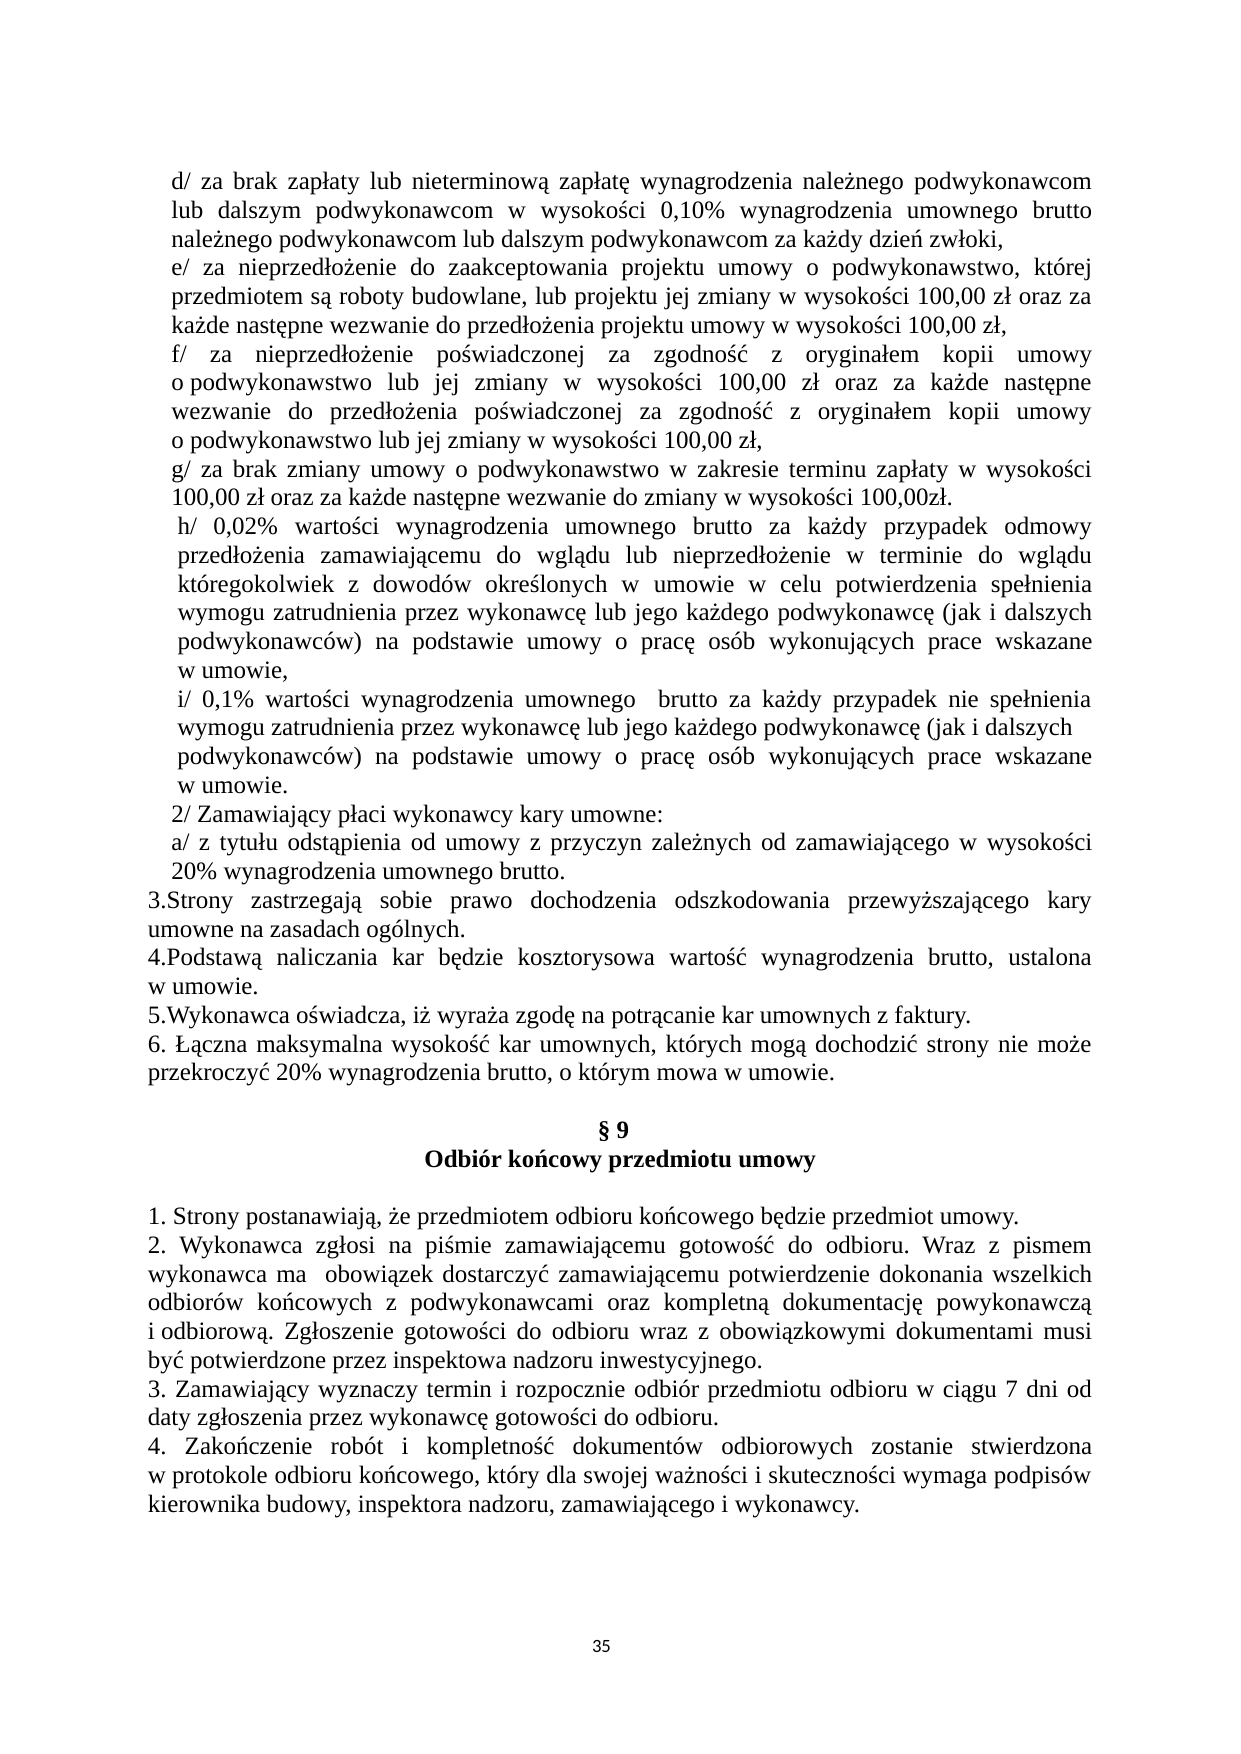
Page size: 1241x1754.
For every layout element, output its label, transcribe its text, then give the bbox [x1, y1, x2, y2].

text Odbiór końcowy przedmiotu umowy [148, 1144, 1093, 1172]
text 5.Wykonawca oświadcza, iż wyraża zgodę na potrącanie kar umownych z faktury. [148, 1000, 1093, 1029]
text e/ za nieprzedłożenie do zaakceptowania projektu umowy o podwykonawstwo, której przedmiotem są roboty budowlane, lub projektu jej zmiany w wysokości 100,00 zł oraz za każde następne wezwanie do przedłożenia projektu umowy w wysokości 100,00 zł, [171, 252, 1093, 339]
text a/ z tytułu odstąpienia od umowy z przyczyn zależnych od zamawiającego w wysokości 20% wynagrodzenia umownego brutto. [171, 827, 1093, 885]
text 2/ Zamawiający płaci wykonawcy kary umowne: [171, 799, 1093, 827]
text § 9 [148, 1115, 1093, 1144]
text g/ za brak zmiany umowy o podwykonawstwo w zakresie terminu zapłaty w wysokości 100,00 zł oraz za każde następne wezwanie do zmiany w wysokości 100,00zł. [171, 454, 1093, 511]
text 6. Łączna maksymalna wysokość kar umownych, których mogą dochodzić strony nie może przekroczyć 20% wynagrodzenia brutto, o którym mowa w umowie. [148, 1029, 1093, 1086]
text h/ 0,02% wartości wynagrodzenia umownego brutto za każdy przypadek odmowy przedłożenia zamawiającemu do wglądu lub nieprzedłożenie w terminie do wglądu któregokolwiek z dowodów określonych w umowie w celu potwierdzenia spełnienia wymogu zatrudnienia przez wykonawcę lub jego każdego podwykonawcę (jak i dalszych podwykonawców) na podstawie umowy o pracę osób wykonujących prace wskazane w umowie, [177, 511, 1093, 684]
text d/ za brak zapłaty lub nieterminową zapłatę wynagrodzenia należnego podwykonawcom lub dalszym podwykonawcom w wysokości 0,10% wynagrodzenia umownego brutto należnego podwykonawcom lub dalszym podwykonawcom za każdy dzień zwłoki, [171, 166, 1093, 252]
text 1. Strony postanawiają, że przedmiotem odbioru końcowego będzie przedmiot umowy. [148, 1201, 1093, 1230]
text 3.Strony zastrzegają sobie prawo dochodzenia odszkodowania przewyższającego kary umowne na zasadach ogólnych. [148, 885, 1093, 942]
text 4. Zakończenie robót i kompletność dokumentów odbiorowych zostanie stwierdzona w protokole odbioru końcowego, który dla swojej ważności i skuteczności wymaga podpisów kierownika budowy, inspektora nadzoru, zamawiającego i wykonawcy. [148, 1431, 1093, 1517]
text 3. Zamawiający wyznaczy termin i rozpocznie odbiór przedmiotu odbioru w ciągu 7 dni od daty zgłoszenia przez wykonawcę gotowości do odbioru. [148, 1374, 1093, 1431]
text f/ za nieprzedłożenie poświadczonej za zgodność z oryginałem kopii umowy o podwykonawstwo lub jej zmiany w wysokości 100,00 zł oraz za każde następne wezwanie do przedłożenia poświadczonej za zgodność z oryginałem kopii umowy o podwykonawstwo lub jej zmiany w wysokości 100,00 zł, [171, 339, 1093, 454]
text i/ 0,1% wartości wynagrodzenia umownego brutto za każdy przypadek nie spełnienia wymogu zatrudnienia przez wykonawcę lub jego każdego podwykonawcę (jak i dalszych [177, 684, 1093, 741]
text 2. Wykonawca zgłosi na piśmie zamawiającemu gotowość do odbioru. Wraz z pismem wykonawca ma obowiązek dostarczyć zamawiającemu potwierdzenie dokonania wszelkich odbiorów końcowych z podwykonawcami oraz kompletną dokumentację powykonawczą i odbiorową. Zgłoszenie gotowości do odbioru wraz z obowiązkowymi dokumentami musi być potwierdzone przez inspektowa nadzoru inwestycyjnego. [148, 1230, 1093, 1374]
text podwykonawców) na podstawie umowy o pracę osób wykonujących prace wskazane w umowie. [177, 741, 1093, 799]
text 4.Podstawą naliczania kar będzie kosztorysowa wartość wynagrodzenia brutto, ustalona w umowie. [148, 942, 1093, 1000]
